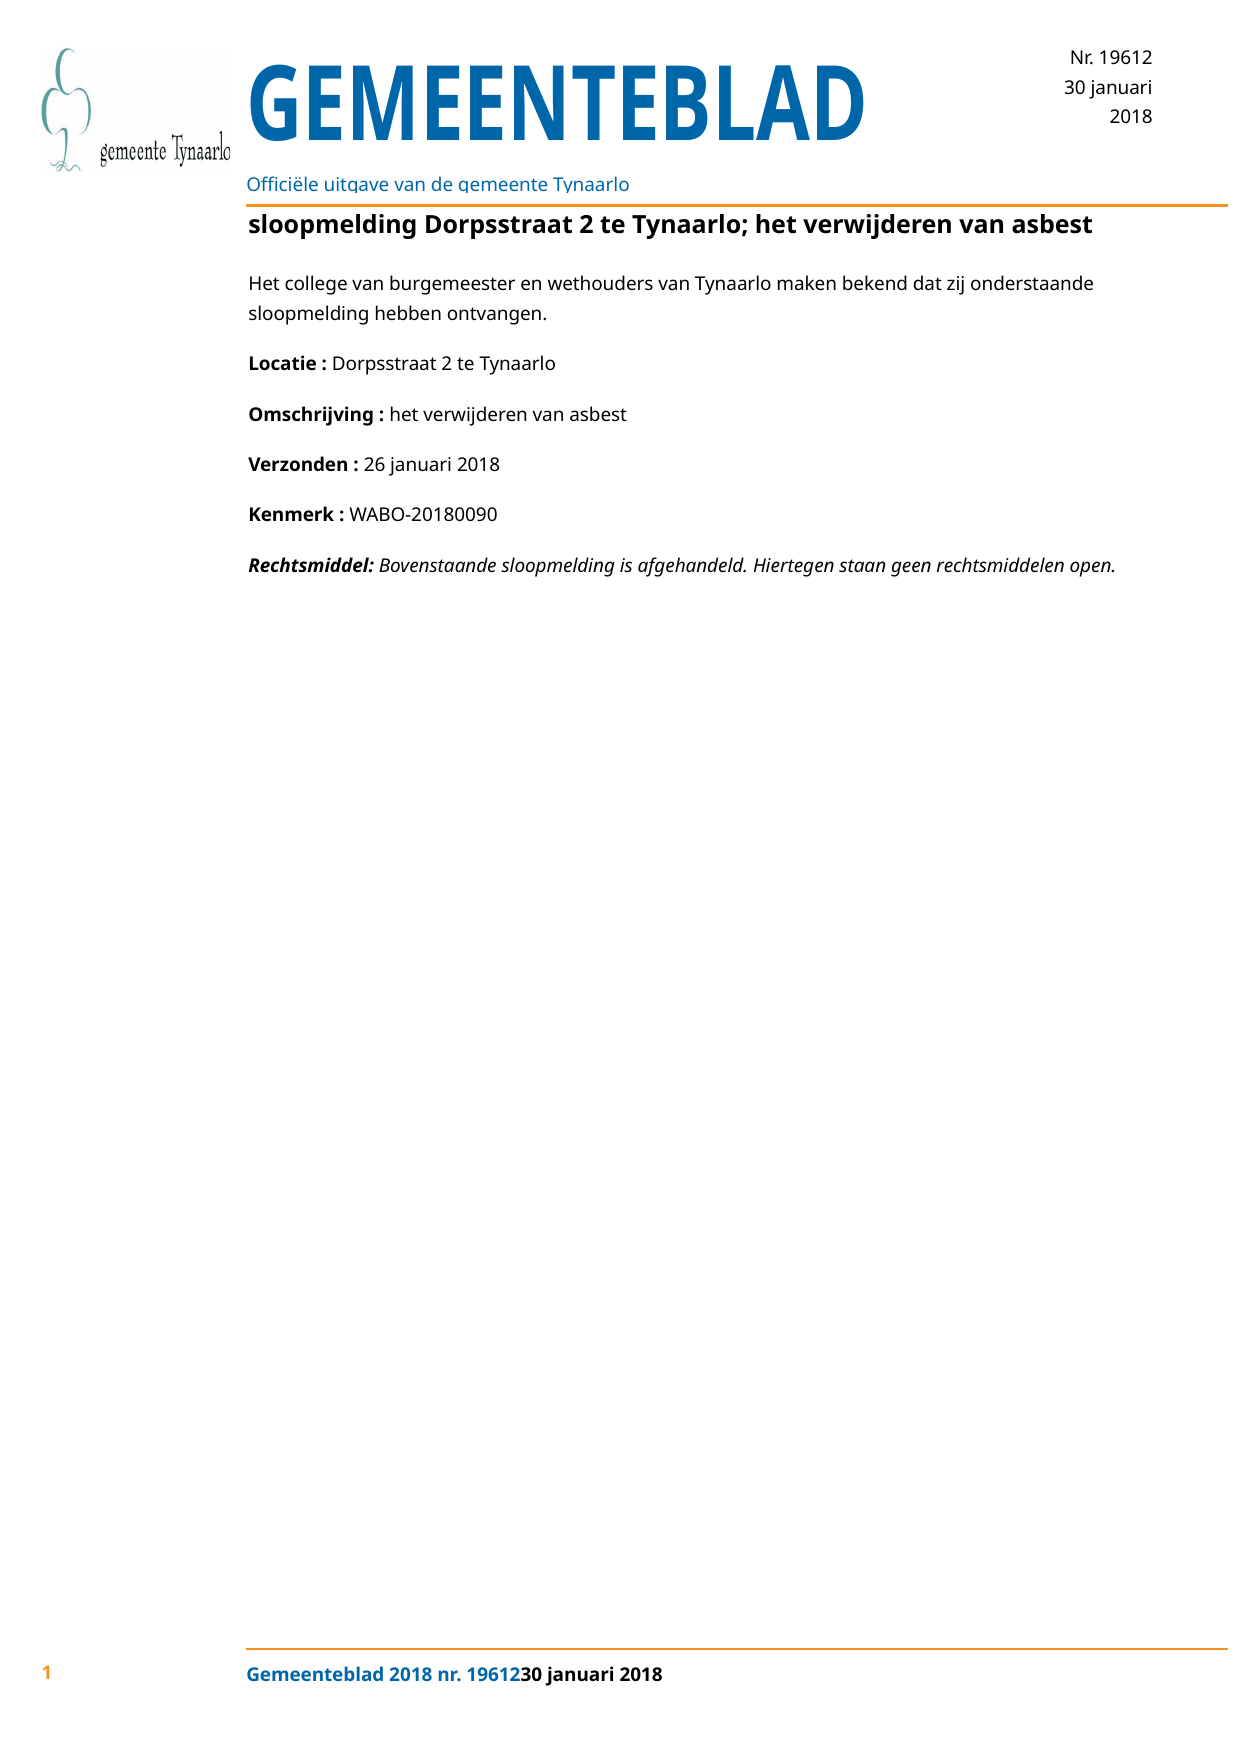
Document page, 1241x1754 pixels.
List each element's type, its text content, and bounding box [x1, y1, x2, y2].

text Het college van burgemeester en wethouders van Tynaarlo maken bekend dat zij onderstaande sloopmelding hebben ontvangen. [248, 270, 1152, 326]
text Rechtsmiddel: Bovenstaande sloopmelding is afgehandeld. Hiertegen staan geen rechtsmiddelen open. [248, 552, 1152, 578]
text Locatie : Dorpsstraat 2 te Tynaarlo [248, 350, 1152, 376]
text sloopmelding Dorpsstraat 2 te Tynaarlo; het verwijderen van asbest [248, 207, 1152, 241]
text Verzonden : 26 januari 2018 [248, 451, 1152, 477]
text Omschrijving : het verwijderen van asbest [248, 401, 1152, 426]
text Kenmerk : WABO-20180090 [248, 502, 1152, 527]
picture [41, 47, 231, 172]
